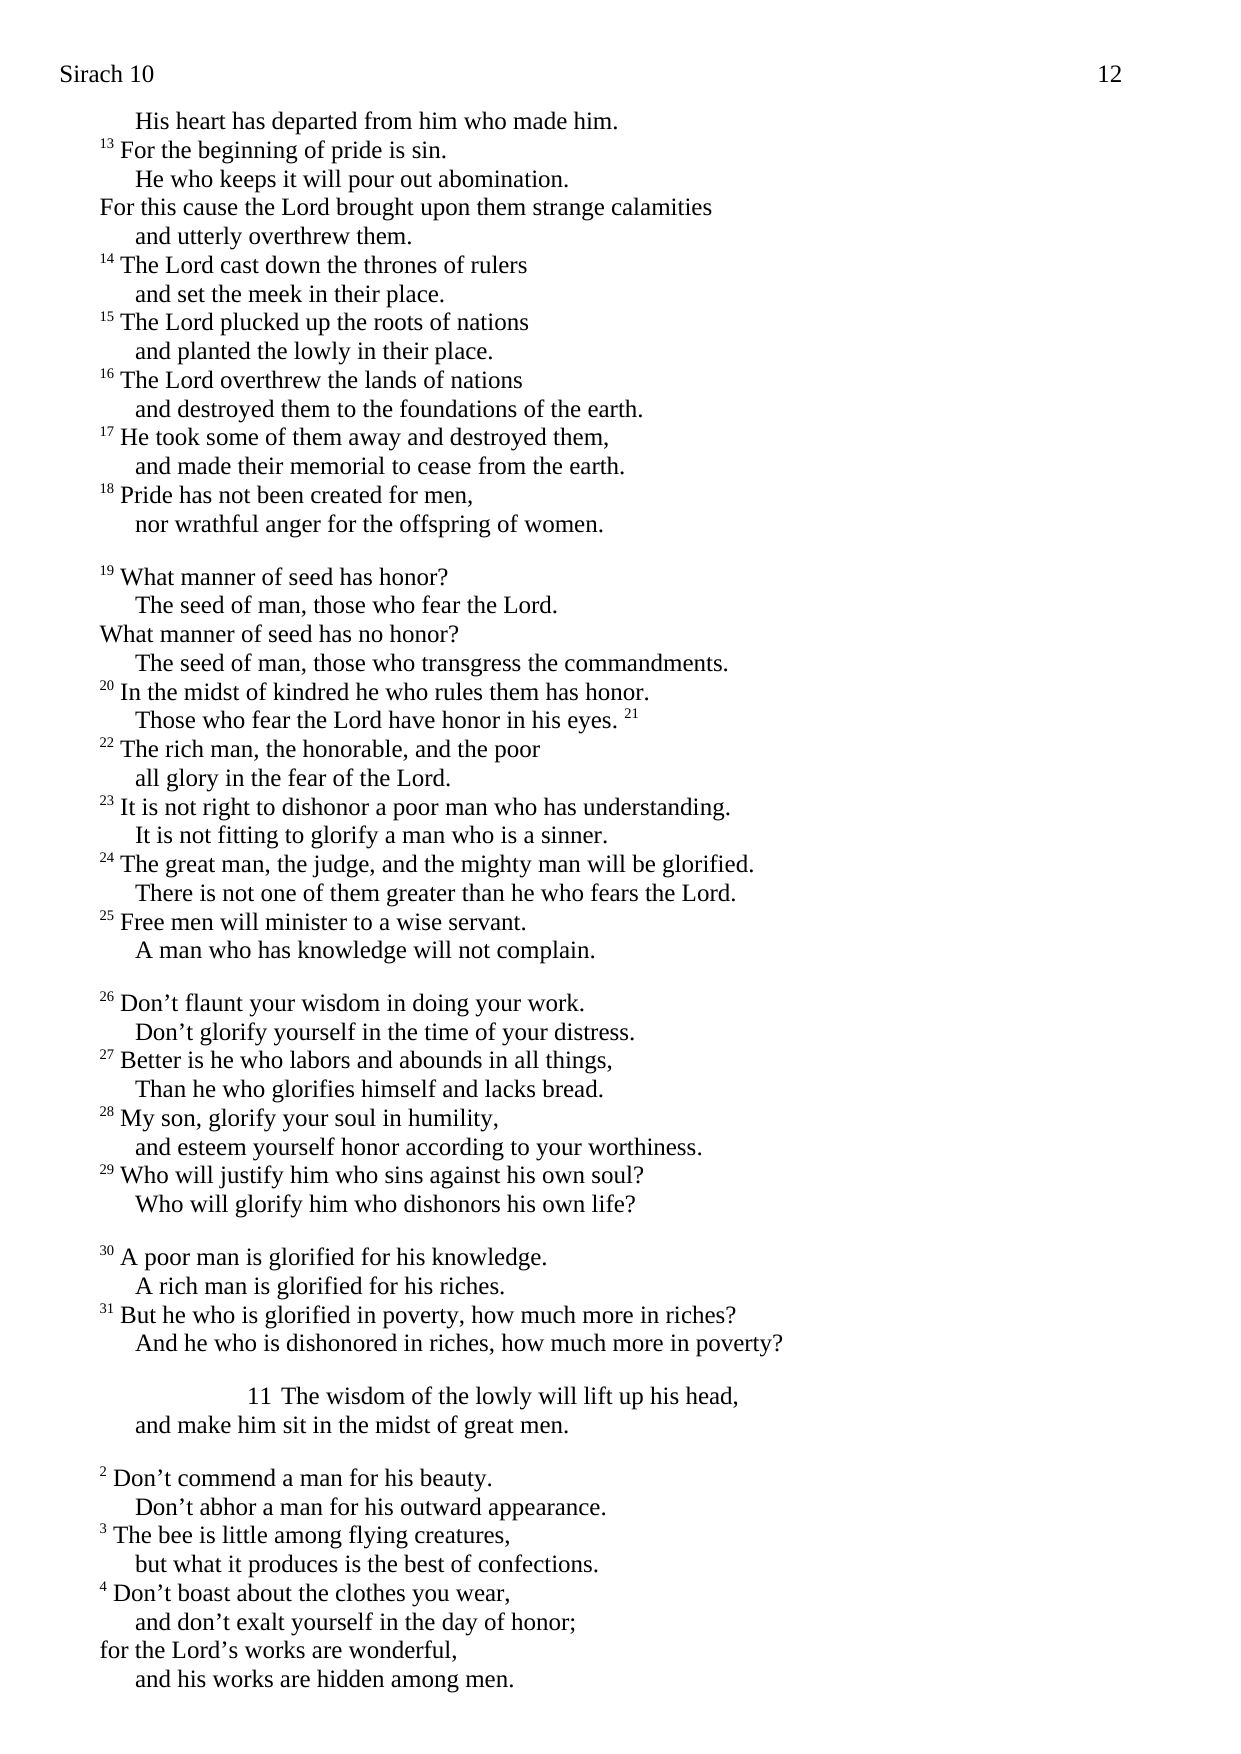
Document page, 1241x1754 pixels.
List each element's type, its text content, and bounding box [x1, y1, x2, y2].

text 31 But he who is glorified in poverty, how much more in riches? [99, 1300, 1122, 1328]
text Than he who glorifies himself and lacks bread. [135, 1074, 1122, 1103]
text 28 My son, glorify your soul in humility, [99, 1103, 1122, 1132]
text A rich man is glorified for his riches. [135, 1271, 1122, 1300]
text 23 It is not right to dishonor a poor man who has understanding. [99, 792, 1122, 820]
text but what it produces is the best of confections. [135, 1549, 1122, 1578]
text nor wrathful anger for the offspring of women. [135, 509, 1122, 537]
text 29 Who will justify him who sins against his own soul? [99, 1161, 1122, 1189]
text And he who is dishonored in riches, how much more in poverty? [135, 1328, 1122, 1357]
text 25 Free men will minister to a wise servant. [99, 907, 1122, 935]
text 13 For the beginning of pride is sin. [99, 135, 1122, 164]
text 20 In the midst of kindred he who rules them has honor. [99, 677, 1122, 705]
text A man who has knowledge will not complain. [135, 935, 1122, 964]
text and set the meek in their place. [135, 279, 1122, 307]
text For this cause the Lord brought upon them strange calamities [99, 192, 1122, 221]
text Don’t abhor a man for his outward appearance. [135, 1492, 1122, 1520]
text 27 Better is he who labors and abounds in all things, [99, 1046, 1122, 1074]
text What manner of seed has no honor? [99, 619, 1122, 648]
text Those who fear the Lord have honor in his eyes. 21 [135, 705, 1122, 734]
text 17 He took some of them away and destroyed them, [99, 422, 1122, 451]
text and planted the lowly in their place. [135, 336, 1122, 365]
text 14 The Lord cast down the thrones of rulers [99, 250, 1122, 279]
text 15 The Lord plucked up the roots of nations [99, 307, 1122, 336]
text and make him sit in the midst of great men. [135, 1410, 1122, 1439]
text and utterly overthrew them. [135, 221, 1122, 250]
text and destroyed them to the foundations of the earth. [135, 394, 1122, 422]
text and don’t exalt yourself in the day of honor; [135, 1607, 1122, 1635]
text Don’t glorify yourself in the time of your distress. [135, 1017, 1122, 1046]
text 30 A poor man is glorified for his knowledge. [99, 1242, 1122, 1271]
text and esteem yourself honor according to your worthiness. [135, 1132, 1122, 1161]
text He who keeps it will pour out abomination. [135, 164, 1122, 192]
text There is not one of them greater than he who fears the Lord. [135, 878, 1122, 907]
text 26 Don’t flaunt your wisdom in doing your work. [99, 988, 1122, 1017]
text 22 The rich man, the honorable, and the poor [99, 734, 1122, 763]
text 24 The great man, the judge, and the mighty man will be glorified. [99, 849, 1122, 878]
text 2 Don’t commend a man for his beauty. [99, 1463, 1122, 1492]
text The seed of man, those who transgress the commandments. [135, 648, 1122, 677]
text 19 What manner of seed has honor? [99, 562, 1122, 590]
text 18 Pride has not been created for men, [99, 480, 1122, 509]
text Who will glorify him who dishonors his own life? [135, 1189, 1122, 1218]
text and his works are hidden among men. [135, 1664, 1122, 1693]
text all glory in the fear of the Lord. [135, 763, 1122, 792]
text for the Lord’s works are wonderful, [99, 1635, 1122, 1664]
text The seed of man, those who fear the Lord. [135, 590, 1122, 619]
text 4 Don’t boast about the clothes you wear, [99, 1578, 1122, 1607]
text It is not fitting to glorify a man who is a sinner. [135, 820, 1122, 849]
text His heart has departed from him who made him. [135, 106, 1122, 135]
text 11The wisdom of the lowly will lift up his head, [247, 1381, 1122, 1410]
text 3 The bee is little among flying creatures, [99, 1520, 1122, 1549]
text and made their memorial to cease from the earth. [135, 451, 1122, 480]
text 16 The Lord overthrew the lands of nations [99, 365, 1122, 394]
